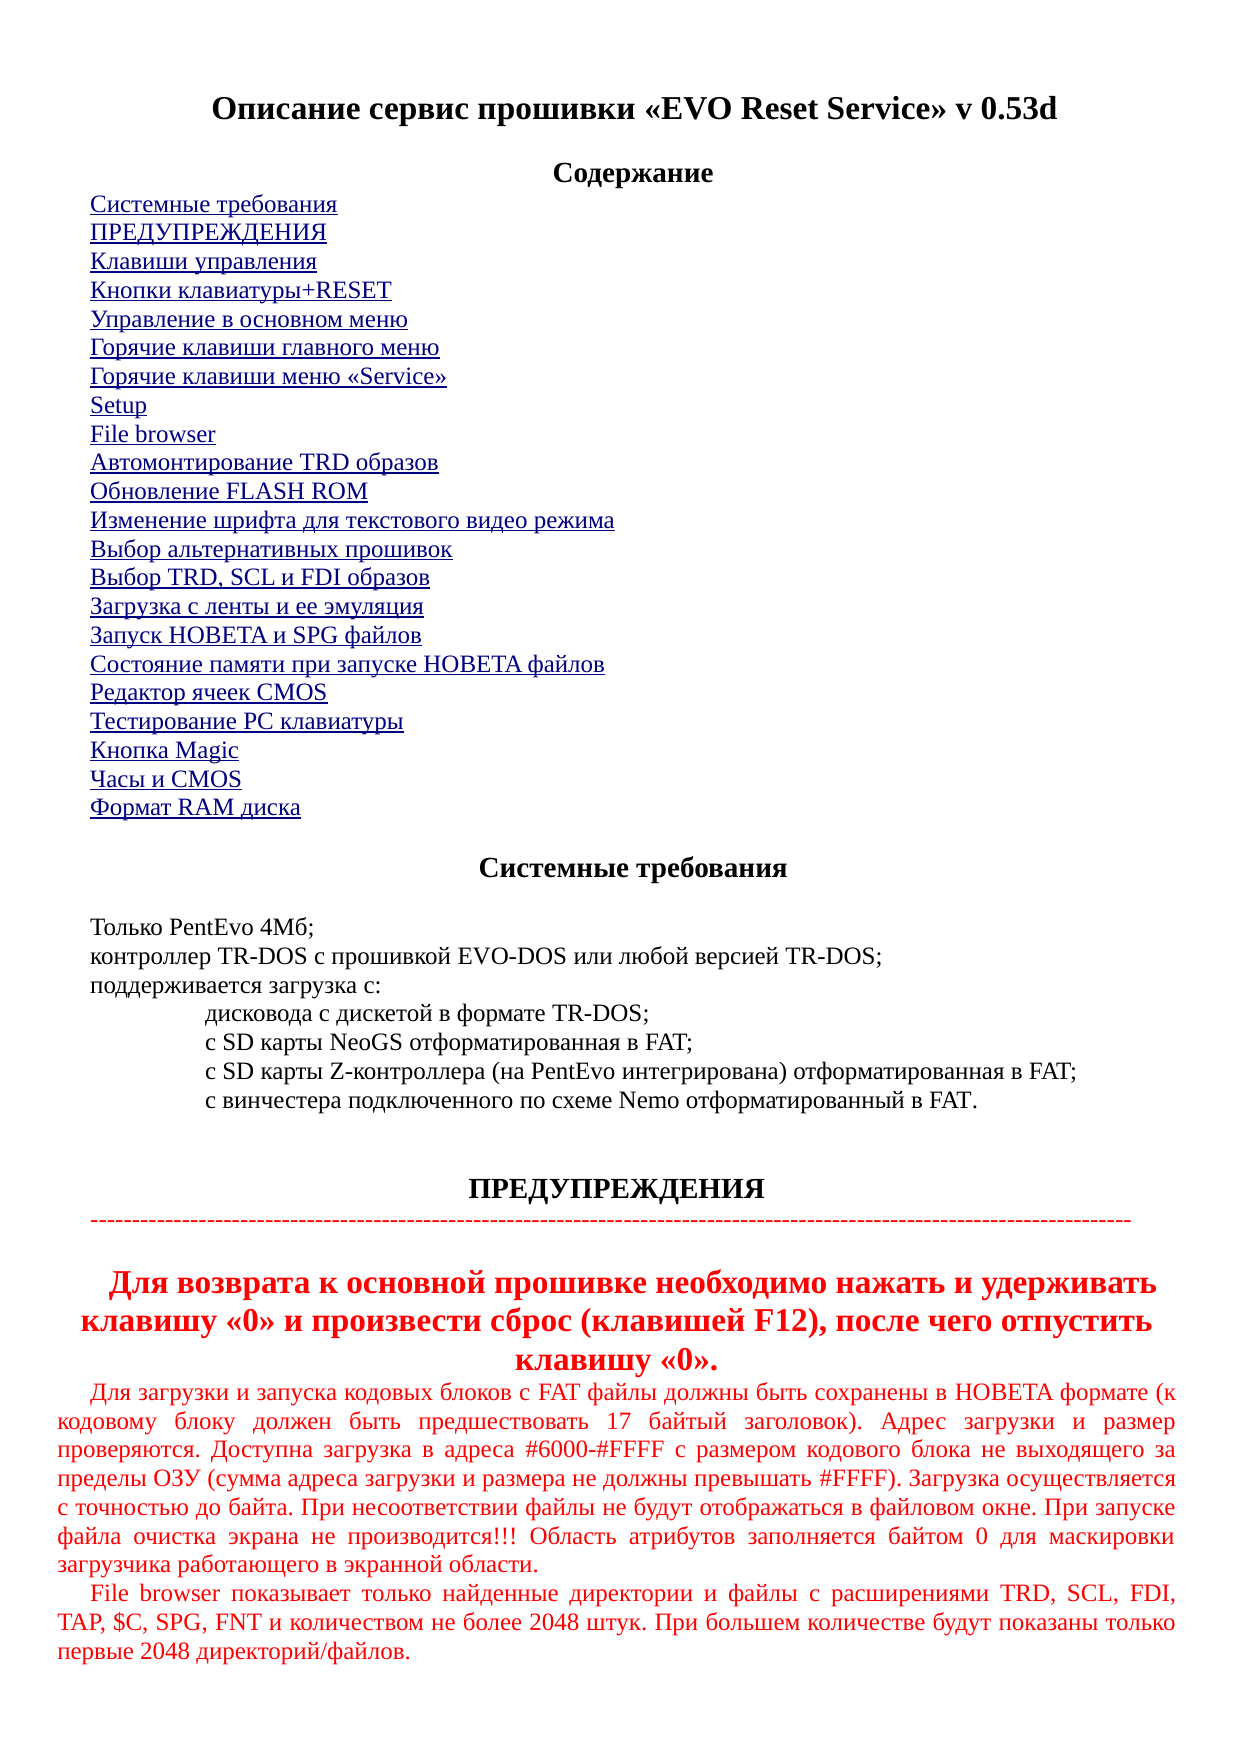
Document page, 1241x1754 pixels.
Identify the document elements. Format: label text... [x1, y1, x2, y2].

text Выбор альтернативных прошивок [57, 534, 1176, 562]
text Загрузка с ленты и ее эмуляция [57, 591, 1176, 620]
text Для загрузки и запуска кодовых блоков с FAT файлы должны быть сохранены в HOBETA формате (к кодовому блоку должен быть предшествовать 17 байтый заголовок). Адрес загрузки и размер проверяются. Доступна загрузка в адреса #6000-#FFFF с размером кодового блока не выходящего за пределы ОЗУ (сумма адреса загрузки и размера не должны превышать #FFFF). Загрузка осуществляется с точностью до байта. При несоответствии файлы не будут отображаться в файловом окне. При запуске файла очистка экрана не производится!!! Область атрибутов заполняется байтом 0 для маскировки загрузчика работающего в экранной области. [57, 1377, 1176, 1578]
text Запуск HOBETA и SPG файлов [57, 620, 1176, 649]
text Кнопка Magic [57, 735, 1176, 764]
text Горячие клавиши меню «Service» [57, 361, 1176, 390]
text c SD карты NeoGS отформатированная в FAT; [57, 1027, 1176, 1056]
text Автомонтирование TRD образов [57, 447, 1176, 476]
text ПРЕДУПРЕЖДЕНИЯ [57, 1171, 1176, 1204]
text Системные требования [57, 850, 1176, 883]
text Формат RAM диска [57, 792, 1176, 821]
text Горячие клавиши главного меню [57, 332, 1176, 361]
text Описание сервис прошивки «EVO Reset Service» v 0.53d [57, 88, 1176, 126]
text File browser [57, 419, 1176, 447]
text Кнопки клавиатуры+RESET [57, 275, 1176, 304]
text Выбор TRD, SCL и FDI образов [57, 562, 1176, 591]
text Клавиши управления [57, 246, 1176, 275]
text контроллер TR-DOS с прошивкой EVO-DOS или любой версией TR-DOS; [57, 941, 1176, 970]
text дисковода с дискетой в формате TR-DOS; [57, 998, 1176, 1027]
text с SD карты Z-контроллера (на PentEvo интегрирована) отформатированная в FAT; [57, 1056, 1176, 1085]
text Часы и CMOS [57, 764, 1176, 792]
text Изменение шрифта для текстового видео режима [57, 505, 1176, 534]
text Управление в основном меню [57, 304, 1176, 332]
text Тестирование PC клавиатуры [57, 706, 1176, 735]
text Обновление FLASH ROM [57, 476, 1176, 505]
text Setup [57, 390, 1176, 419]
text Содержание [57, 155, 1176, 189]
text Только PentEvo 4Мб; [57, 912, 1176, 941]
text Редактор ячеек CMOS [57, 677, 1176, 706]
text ----------------------------------------------------------------------------------------------------------------------------- [57, 1204, 1176, 1233]
text с винчестера подключенного по схеме Nemo отформатированный в FAT. [57, 1085, 1176, 1113]
text Для возврата к основной прошивке необходимо нажать и удерживать клавишу «0» и произвести сброс (клавишей F12), после чего отпустить клавишу «0». [57, 1262, 1176, 1377]
text ПРЕДУПРЕЖДЕНИЯ [57, 217, 1176, 246]
text Системные требования [57, 189, 1176, 217]
text поддерживается загрузка с: [57, 970, 1176, 998]
text Состояние памяти при запуске HOBETA файлов [57, 649, 1176, 677]
text File browser показывает только найденные директории и файлы c расширениями TRD, SCL, FDI, TAP, $C, SPG, FNT и количеством не более 2048 штук. При большем количестве будут показаны только первые 2048 директорий/файлов. [57, 1578, 1176, 1664]
